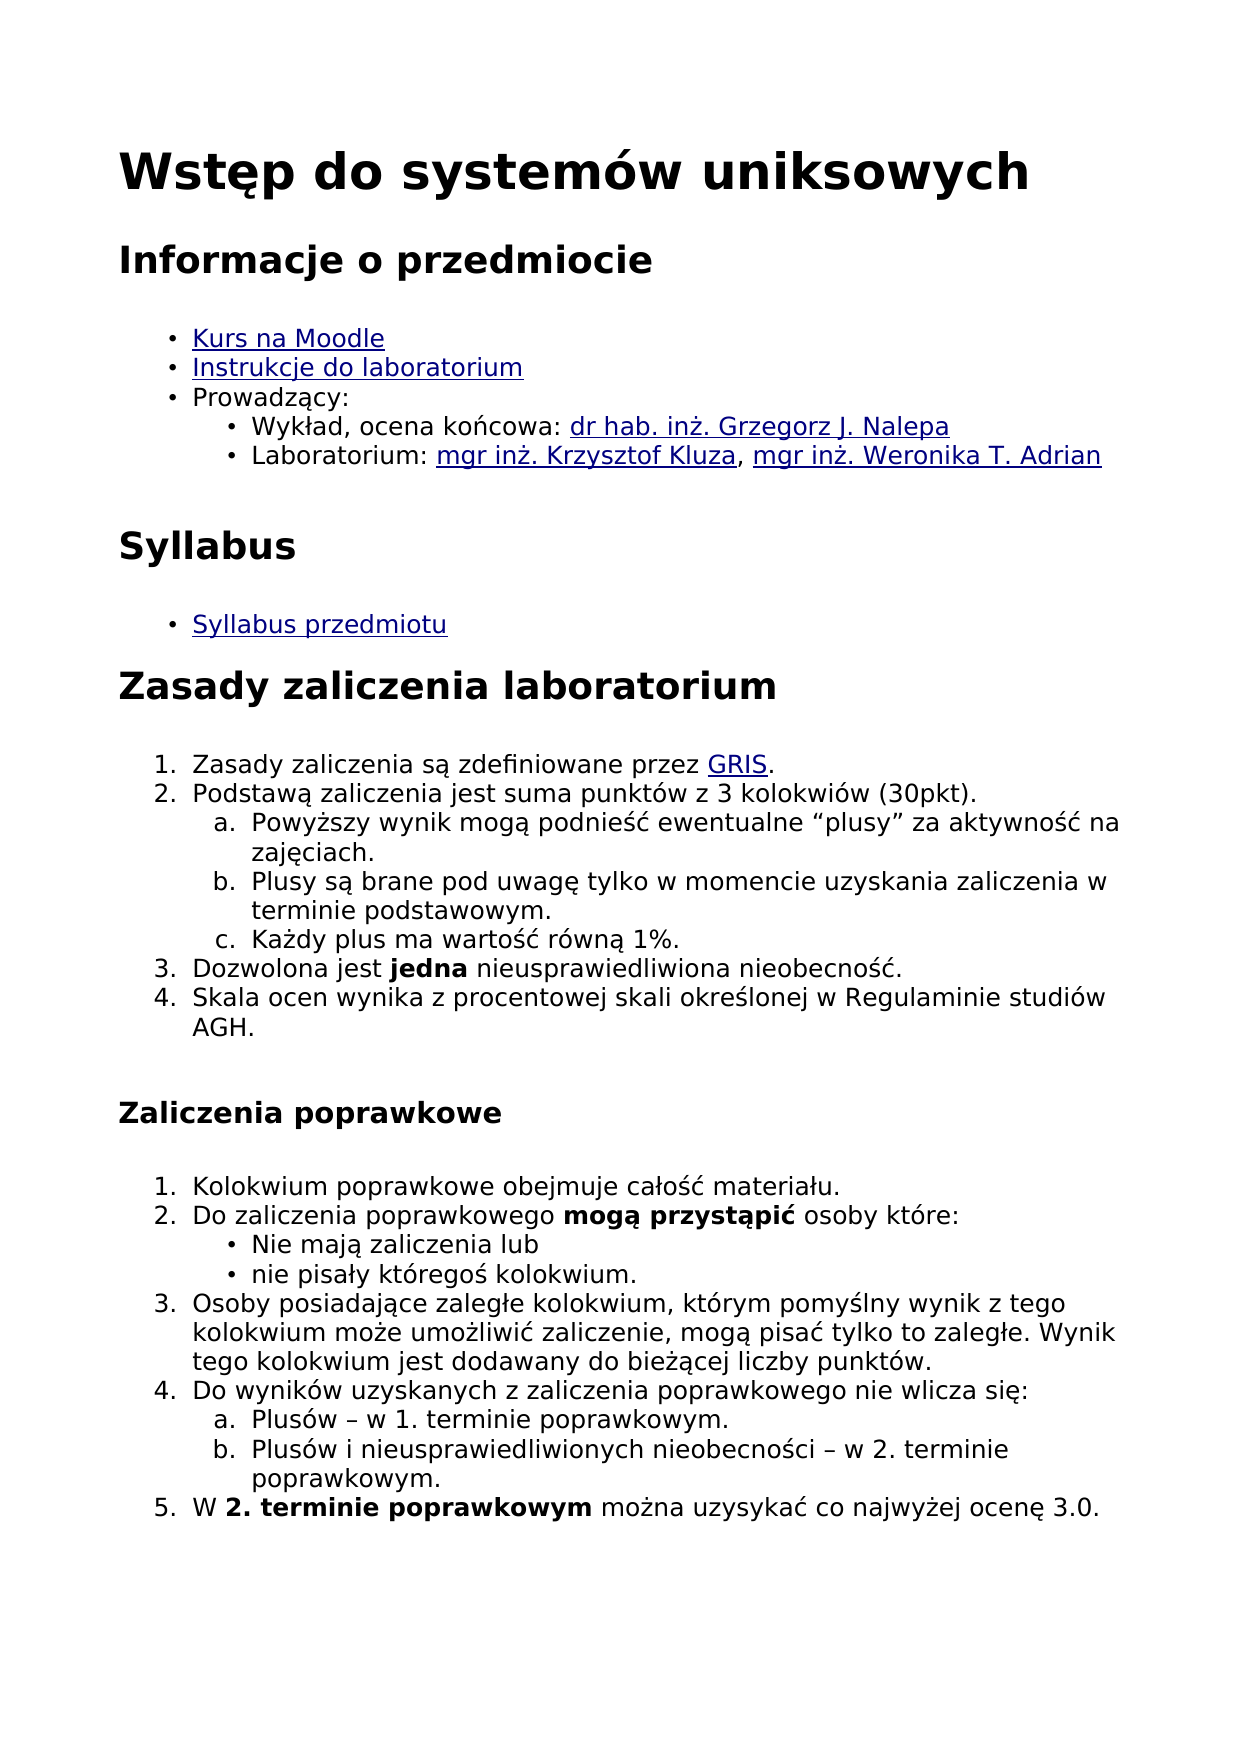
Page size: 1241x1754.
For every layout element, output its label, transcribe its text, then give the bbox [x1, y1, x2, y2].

subtitle Zasady zaliczenia laboratorium [118, 664, 1122, 708]
list Do zaliczenia poprawkowego mogą przystąpić osoby które: [177, 1201, 1122, 1231]
list Plusy są brane pod uwagę tylko w momencie uzyskania zaliczenia w terminie podstawowym. [236, 867, 1122, 925]
list Zasady zaliczenia są zdefiniowane przez GRIS. [177, 750, 1122, 779]
list W 2. terminie poprawkowym można uzysykać co najwyżej ocenę 3.0. [177, 1493, 1122, 1522]
list Każdy plus ma wartość równą 1%. [236, 925, 1122, 954]
list Plusów – w 1. terminie poprawkowym. [236, 1406, 1122, 1435]
list Laboratorium: mgr inż. Krzysztof Kluza, mgr inż. Weronika T. Adrian [236, 441, 1122, 470]
subtitle Syllabus [118, 525, 1122, 568]
list Dozwolona jest jedna nieusprawiedliwiona nieobecność. [177, 954, 1122, 983]
list nie pisały któregoś kolokwium. [236, 1260, 1122, 1289]
list Osoby posiadające zaległe kolokwium, którym pomyślny wynik z tego kolokwium może umożliwić zaliczenie, mogą pisać tylko to zaległe. Wynik tego kolokwium jest dodawany do bieżącej liczby punktów. [177, 1289, 1122, 1376]
subtitle Informacje o przedmiocie [118, 239, 1122, 282]
list Do wyników uzyskanych z zaliczenia poprawkowego nie wlicza się: [177, 1376, 1122, 1406]
list Skala ocen wynika z procentowej skali określonej w Regulaminie studiów AGH. [177, 983, 1122, 1042]
list Prowadzący: [177, 383, 1122, 412]
list Powyższy wynik mogą podnieść ewentualne “plusy” za aktywność na zajęciach. [236, 808, 1122, 867]
list Kurs na Moodle [177, 324, 1122, 354]
subtitle Zaliczenia poprawkowe [118, 1096, 1122, 1130]
list Podstawą zaliczenia jest suma punktów z 3 kolokwiów (30pkt). [177, 779, 1122, 808]
list Nie mają zaliczenia lub [236, 1231, 1122, 1260]
list Syllabus przedmiotu [177, 610, 1122, 639]
list Wykład, ocena końcowa: dr hab. inż. Grzegorz J. Nalepa [236, 412, 1122, 441]
list Instrukcje do laboratorium [177, 354, 1122, 383]
list Plusów i nieusprawiedliwionych nieobecności – w 2. terminie poprawkowym. [236, 1435, 1122, 1493]
subtitle Wstęp do systemów uniksowych [118, 143, 1122, 201]
list Kolokwium poprawkowe obejmuje całość materiału. [177, 1172, 1122, 1201]
